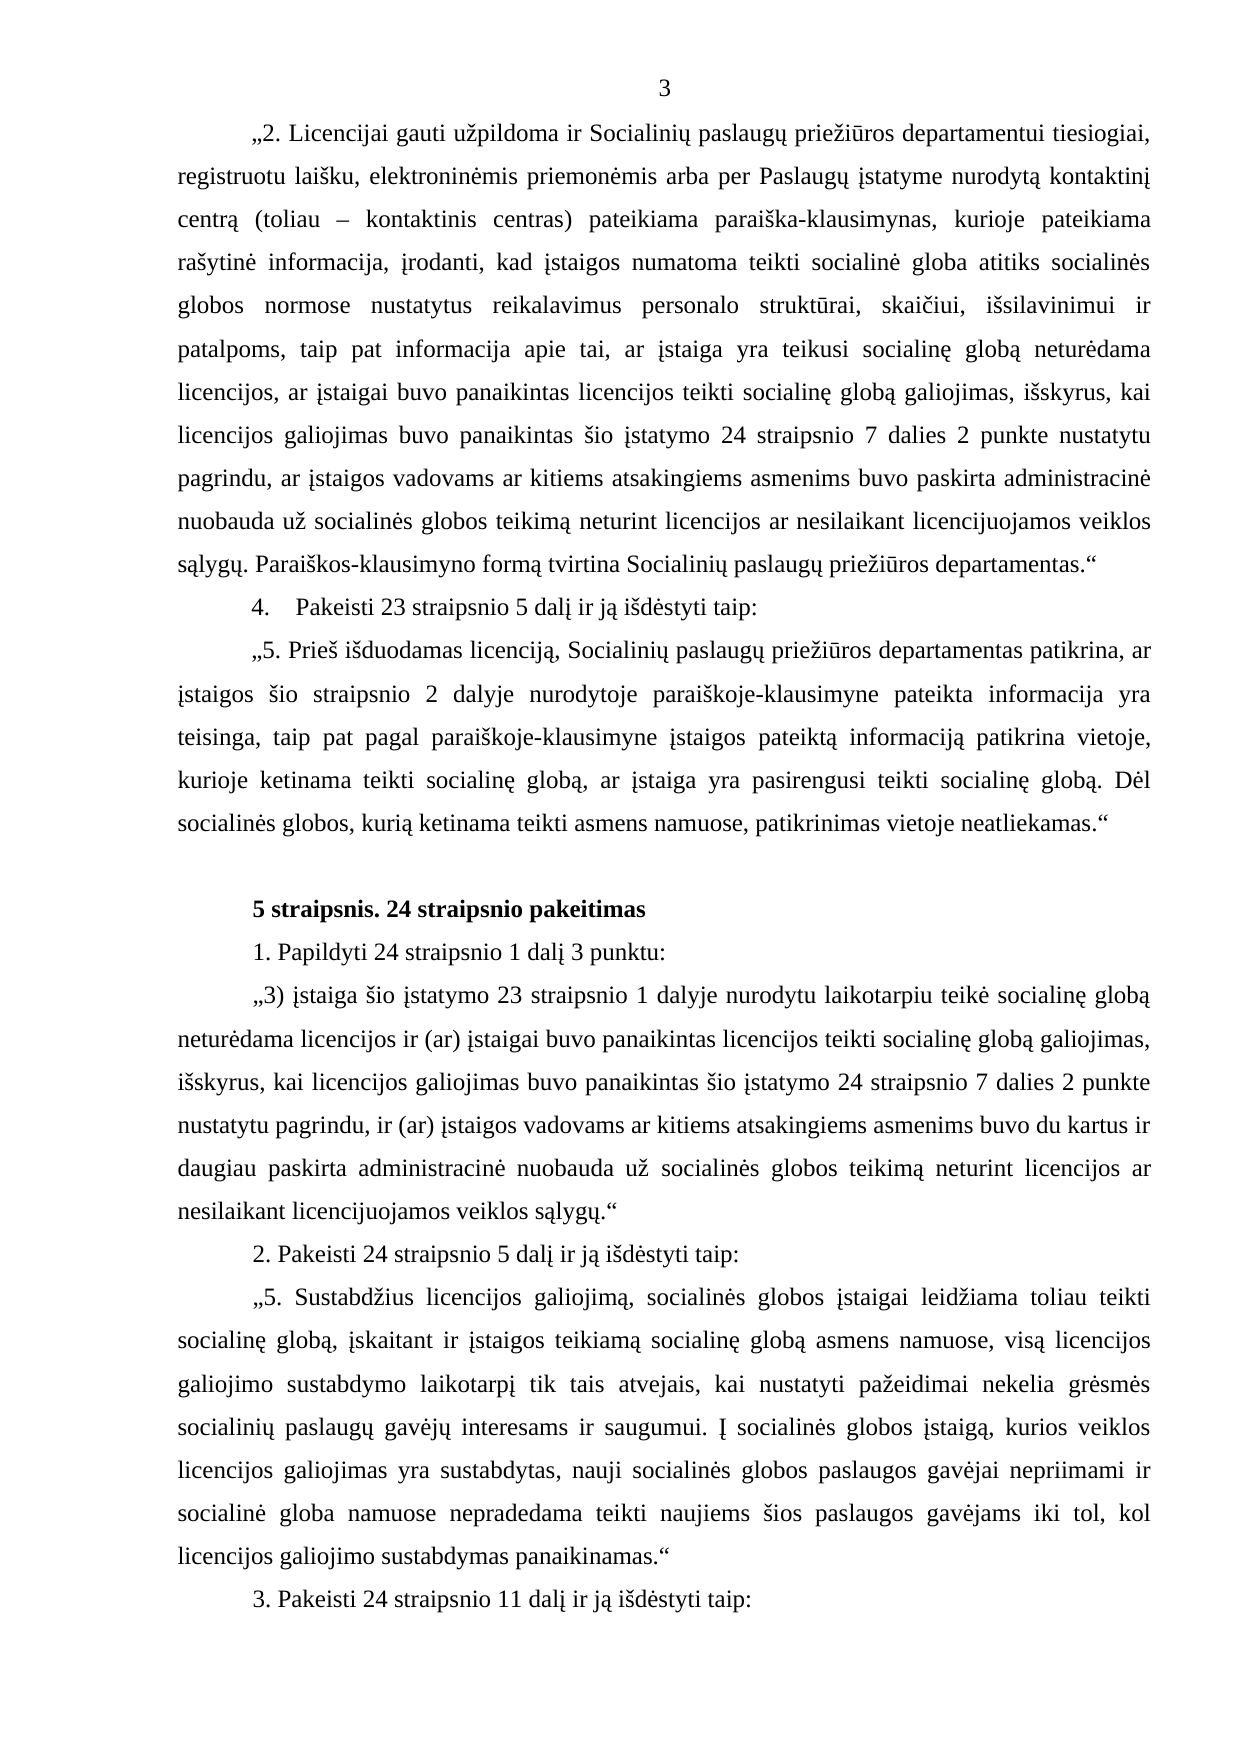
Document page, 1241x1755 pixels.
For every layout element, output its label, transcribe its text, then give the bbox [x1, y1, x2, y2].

text „2. Licencijai gauti užpildoma ir Socialinių paslaugų priežiūros departamentui tiesiogiai, registruotu laišku, elektroninėmis priemonėmis arba per Paslaugų įstatyme nurodytą kontaktinį centrą (toliau – kontaktinis centras) pateikiama paraiška-klausimynas, kurioje pateikiama rašytinė informacija, įrodanti, kad įstaigos numatoma teikti socialinė globa atitiks socialinės globos normose nustatytus reikalavimus personalo struktūrai, skaičiui, išsilavinimui ir patalpoms, taip pat informacija apie tai, ar įstaiga yra teikusi socialinę globą neturėdama licencijos, ar įstaigai buvo panaikintas licencijos teikti socialinę globą galiojimas, išskyrus, kai licencijos galiojimas buvo panaikintas šio įstatymo 24 straipsnio 7 dalies 2 punkte nustatytu pagrindu, ar įstaigos vadovams ar kitiems atsakingiems asmenims buvo paskirta administracinė nuobauda už socialinės globos teikimą neturint licencijos ar nesilaikant licencijuojamos veiklos sąlygų. Paraiškos-klausimyno formą tvirtina Socialinių paslaugų priežiūros departamentas.“ [177, 118, 1152, 578]
text 3. Pakeisti 24 straipsnio 11 dalį ir ją išdėstyti taip: [177, 1584, 1152, 1613]
text „5. Sustabdžius licencijos galiojimą, socialinės globos įstaigai leidžiama toliau teikti socialinę globą, įskaitant ir įstaigos teikiamą socialinę globą asmens namuose, visą licencijos galiojimo sustabdymo laikotarpį tik tais atvejais, kai nustatyti pažeidimai nekelia grėsmės socialinių paslaugų gavėjų interesams ir saugumui. Į socialinės globos įstaigą, kurios veiklos licencijos galiojimas yra sustabdytas, nauji socialinės globos paslaugos gavėjai nepriimami ir socialinė globa namuose nepradedama teikti naujiems šios paslaugos gavėjams iki tol, kol licencijos galiojimo sustabdymas panaikinamas.“ [177, 1282, 1152, 1570]
text 5 straipsnis. 24 straipsnio pakeitimas [177, 894, 1152, 923]
text „3) įstaiga šio įstatymo 23 straipsnio 1 dalyje nurodytu laikotarpiu teikė socialinę globą neturėdama licencijos ir (ar) įstaigai buvo panaikintas licencijos teikti socialinę globą galiojimas, išskyrus, kai licencijos galiojimas buvo panaikintas šio įstatymo 24 straipsnio 7 dalies 2 punkte nustatytu pagrindu, ir (ar) įstaigos vadovams ar kitiems atsakingiems asmenims buvo du kartus ir daugiau paskirta administracinė nuobauda už socialinės globos teikimą neturint licencijos ar nesilaikant licencijuojamos veiklos sąlygų.“ [177, 981, 1152, 1225]
text 2. Pakeisti 24 straipsnio 5 dalį ir ją išdėstyti taip: [177, 1239, 1152, 1268]
text „5. Prieš išduodamas licenciją, Socialinių paslaugų priežiūros departamentas patikrina, ar įstaigos šio straipsnio 2 dalyje nurodytoje paraiškoje-klausimyne pateikta informacija yra teisinga, taip pat pagal paraiškoje-klausimyne įstaigos pateiktą informaciją patikrina vietoje, kurioje ketinama teikti socialinę globą, ar įstaiga yra pasirengusi teikti socialinę globą. Dėl socialinės globos, kurią ketinama teikti asmens namuose, patikrinimas vietoje neatliekamas.“ [177, 636, 1152, 837]
text 1. Papildyti 24 straipsnio 1 dalį 3 punktu: [177, 937, 1152, 966]
text 4. Pakeisti 23 straipsnio 5 dalį ir ją išdėstyti taip: [177, 592, 1152, 621]
